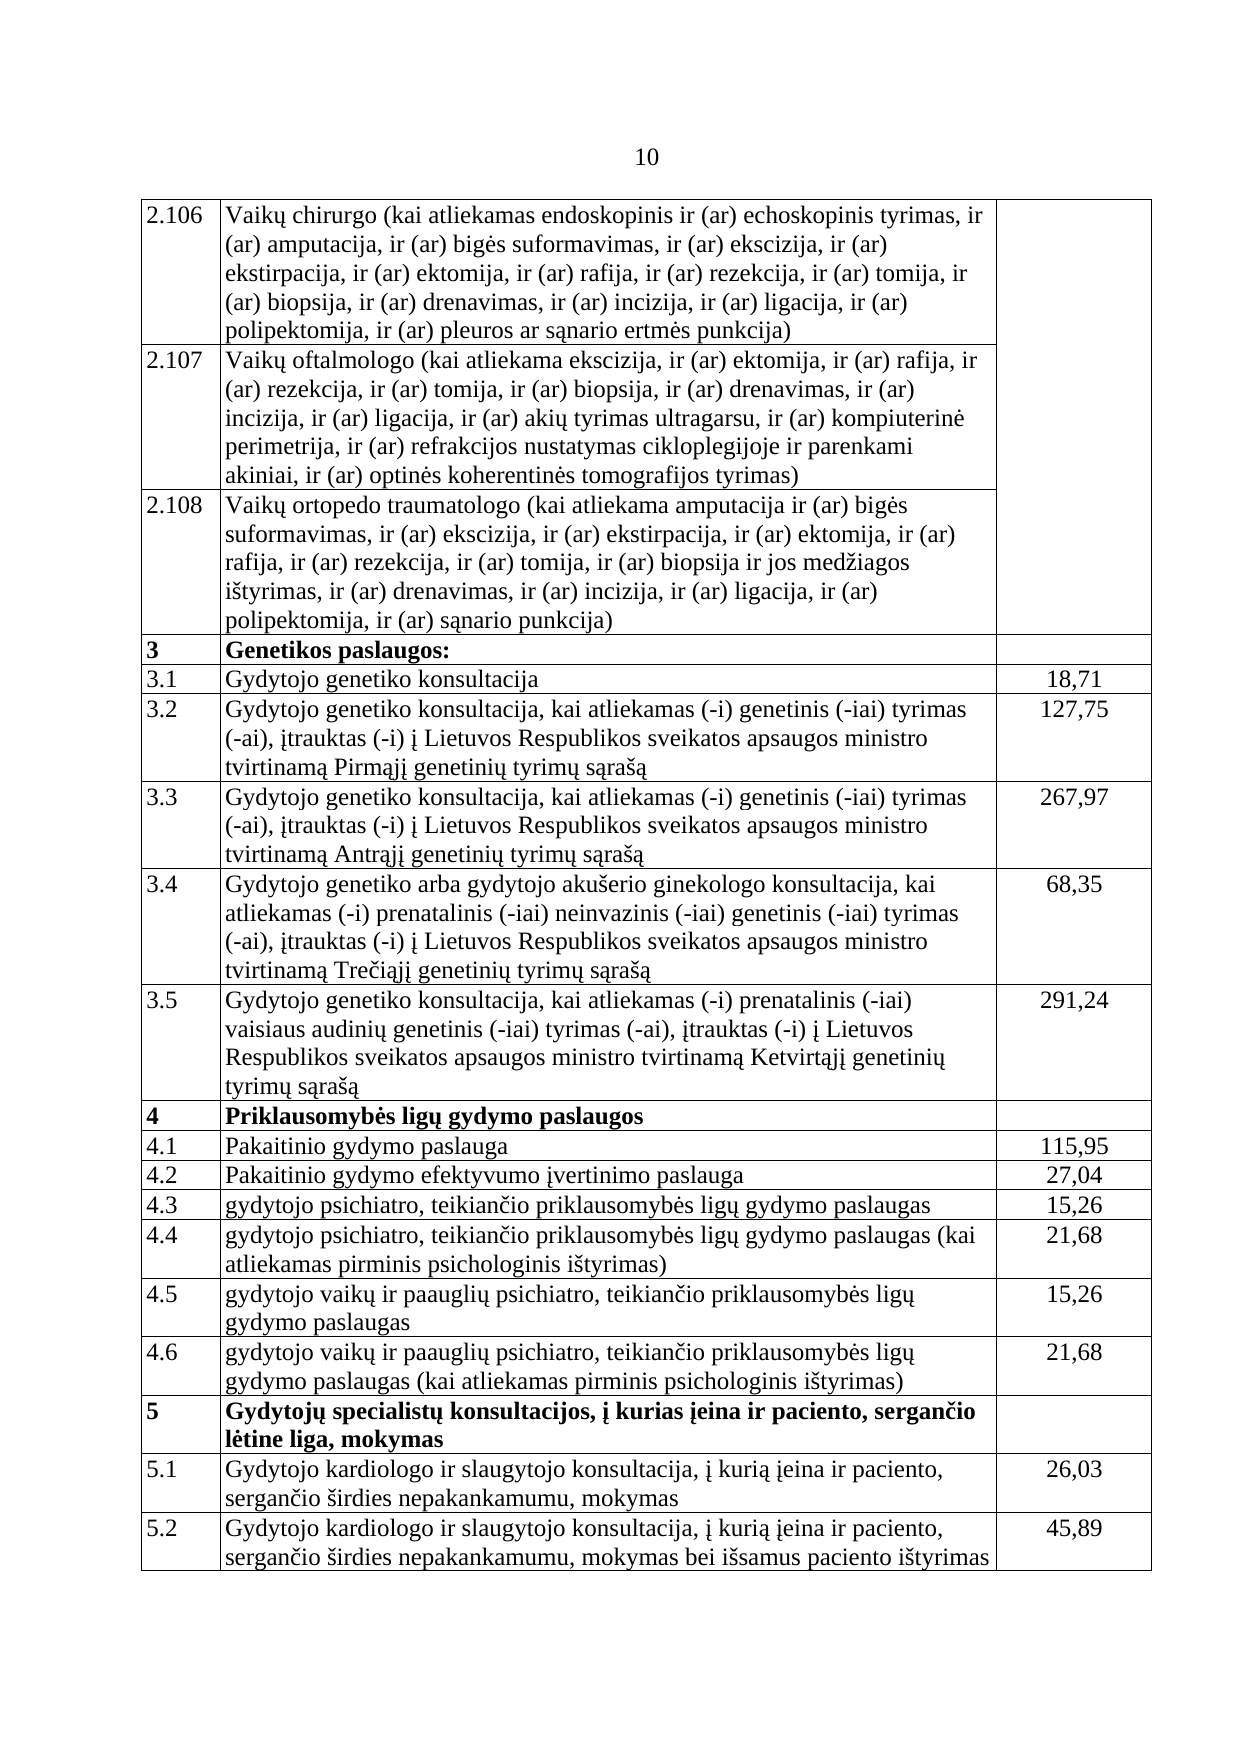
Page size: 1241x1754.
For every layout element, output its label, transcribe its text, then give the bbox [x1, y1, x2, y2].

table_cell 3.4 [142, 869, 220, 984]
table_cell Vaikų chirurgo (kai atliekamas endoskopinis ir (ar) echoskopinis tyrimas, ir (ar) amputacija, ir (ar) bigės suformavimas, ir (ar) ekscizija, ir (ar) ekstirpacija, ir (ar) ektomija, ir (ar) rafija, ir (ar) rezekcija, ir (ar) tomija, ir (ar) biopsija, ir (ar) drenavimas, ir (ar) incizija, ir (ar) ligacija, ir (ar) polipektomija, ir (ar) pleuros ar sąnario ertmės punkcija) [221, 200, 996, 344]
table_cell 3.1 [142, 665, 146, 693]
table_cell [997, 1396, 1151, 1453]
table_cell 5 [142, 1396, 220, 1453]
table_cell 26,03 [997, 1454, 1151, 1512]
table_cell 4.3 [216, 1190, 220, 1219]
table_cell 4.1 [216, 1131, 220, 1159]
table_cell Pakaitinio gydymo paslauga [221, 1131, 996, 1159]
table_cell Gydytojo kardiologo ir slaugytojo konsultacija, į kurią įeina ir paciento, sergančio širdies nepakankamumu, mokymas [221, 1454, 996, 1512]
table_cell 3.2 [142, 694, 220, 781]
table_cell gydytojo vaikų ir paauglių psichiatro, teikiančio priklausomybės ligų gydymo paslaugas (kai atliekamas pirminis psichologinis ištyrimas) [221, 1337, 996, 1395]
table_cell 4.4 [142, 1220, 220, 1278]
table_cell 18,71 [1147, 665, 1151, 693]
table_cell 27,04 [997, 1161, 1001, 1189]
table_cell Gydytojų specialistų konsultacijos, į kurias įeina ir paciento, sergančio lėtine liga, mokymas [221, 1396, 996, 1453]
table_cell 291,24 [997, 985, 1151, 1100]
table_cell 21,68 [997, 1337, 1151, 1395]
table_cell 45,89 [997, 1513, 1151, 1570]
table_cell 3.3 [142, 782, 220, 868]
table_cell 68,35 [997, 869, 1151, 984]
table_cell 4.2 [216, 1161, 220, 1189]
table_cell Genetikos paslaugos: [221, 635, 996, 663]
table_cell 4 [216, 1101, 220, 1130]
table_cell [1147, 1101, 1151, 1130]
table_cell Vaikų ortopedo traumatologo (kai atliekama amputacija ir (ar) bigės suformavimas, ir (ar) ekscizija, ir (ar) ekstirpacija, ir (ar) ektomija, ir (ar) rafija, ir (ar) rezekcija, ir (ar) tomija, ir (ar) biopsija ir jos medžiagos ištyrimas, ir (ar) drenavimas, ir (ar) incizija, ir (ar) ligacija, ir (ar) polipektomija, ir (ar) sąnario punkcija) [221, 490, 996, 634]
table_cell Gydytojo genetiko konsultacija [221, 665, 996, 693]
table_cell Pakaitinio gydymo efektyvumo įvertinimo paslauga [221, 1161, 996, 1189]
table_cell 3 [142, 635, 146, 663]
table_cell Gydytojo genetiko konsultacija, kai atliekamas (-i) genetinis (-iai) tyrimas (-ai), įtrauktas (-i) į Lietuvos Respublikos sveikatos apsaugos ministro tvirtinamą Antrąjį genetinių tyrimų sąrašą [221, 782, 996, 868]
table_cell [1147, 635, 1151, 663]
table_cell 2.107 [142, 345, 220, 489]
table_cell 4 [142, 1101, 146, 1130]
table_cell 4.6 [142, 1337, 220, 1395]
table_cell Gydytojo genetiko konsultacija, kai atliekamas (-i) genetinis (-iai) tyrimas (-ai), įtrauktas (-i) į Lietuvos Respublikos sveikatos apsaugos ministro tvirtinamą Pirmąjį genetinių tyrimų sąrašą [221, 694, 996, 781]
table_cell 2.108 [142, 490, 220, 634]
table_cell [997, 635, 1001, 663]
table_cell Gydytojo kardiologo ir slaugytojo konsultacija, į kurią įeina ir paciento, sergančio širdies nepakankamumu, mokymas bei išsamus paciento ištyrimas [221, 1513, 996, 1570]
table_cell gydytojo psichiatro, teikiančio priklausomybės ligų gydymo paslaugas (kai atliekamas pirminis psichologinis ištyrimas) [221, 1220, 996, 1278]
table_cell 3 [216, 635, 220, 663]
table_cell Gydytojo genetiko arba gydytojo akušerio ginekologo konsultacija, kai atliekamas (-i) prenatalinis (-iai) neinvazinis (-iai) genetinis (-iai) tyrimas (-ai), įtrauktas (-i) į Lietuvos Respublikos sveikatos apsaugos ministro tvirtinamą Trečiąjį genetinių tyrimų sąrašą [221, 869, 996, 984]
table_cell 4.5 [142, 1279, 220, 1336]
table_cell 3.1 [216, 665, 220, 693]
table_cell 4.3 [142, 1190, 146, 1219]
table_cell 3.5 [142, 985, 220, 1100]
table_cell [997, 1101, 1001, 1130]
table_cell Gydytojo genetiko konsultacija, kai atliekamas (-i) prenatalinis (-iai) vaisiaus audinių genetinis (-iai) tyrimas (-ai), įtrauktas (-i) į Lietuvos Respublikos sveikatos apsaugos ministro tvirtinamą Ketvirtąjį genetinių tyrimų sąrašą [221, 985, 996, 1100]
table_cell Vaikų oftalmologo (kai atliekama ekscizija, ir (ar) ektomija, ir (ar) rafija, ir (ar) rezekcija, ir (ar) tomija, ir (ar) biopsija, ir (ar) drenavimas, ir (ar) incizija, ir (ar) ligacija, ir (ar) akių tyrimas ultragarsu, ir (ar) kompiuterinė perimetrija, ir (ar) refrakcijos nustatymas cikloplegijoje ir parenkami akiniai, ir (ar) optinės koherentinės tomografijos tyrimas) [221, 345, 996, 489]
table_cell 127,75 [997, 694, 1151, 781]
table_cell 18,71 [997, 665, 1001, 693]
table_cell 2.106 [142, 200, 220, 344]
table_cell 267,97 [997, 782, 1151, 868]
table_cell 15,26 [1147, 1190, 1151, 1219]
table_cell 15,26 [997, 1279, 1151, 1336]
table_cell 27,04 [1147, 1161, 1151, 1189]
table_cell 4.2 [142, 1161, 146, 1189]
table_cell 21,68 [997, 1220, 1151, 1278]
table_cell 4.1 [142, 1131, 146, 1159]
table_cell gydytojo psichiatro, teikiančio priklausomybės ligų gydymo paslaugas [221, 1190, 996, 1219]
table_cell 5.2 [142, 1513, 220, 1570]
table_cell 15,26 [997, 1190, 1001, 1219]
table_cell [997, 200, 1151, 634]
table_cell gydytojo vaikų ir paauglių psichiatro, teikiančio priklausomybės ligų gydymo paslaugas [221, 1279, 996, 1336]
table_cell 5.1 [142, 1454, 220, 1512]
table_cell Priklausomybės ligų gydymo paslaugos [221, 1101, 996, 1130]
